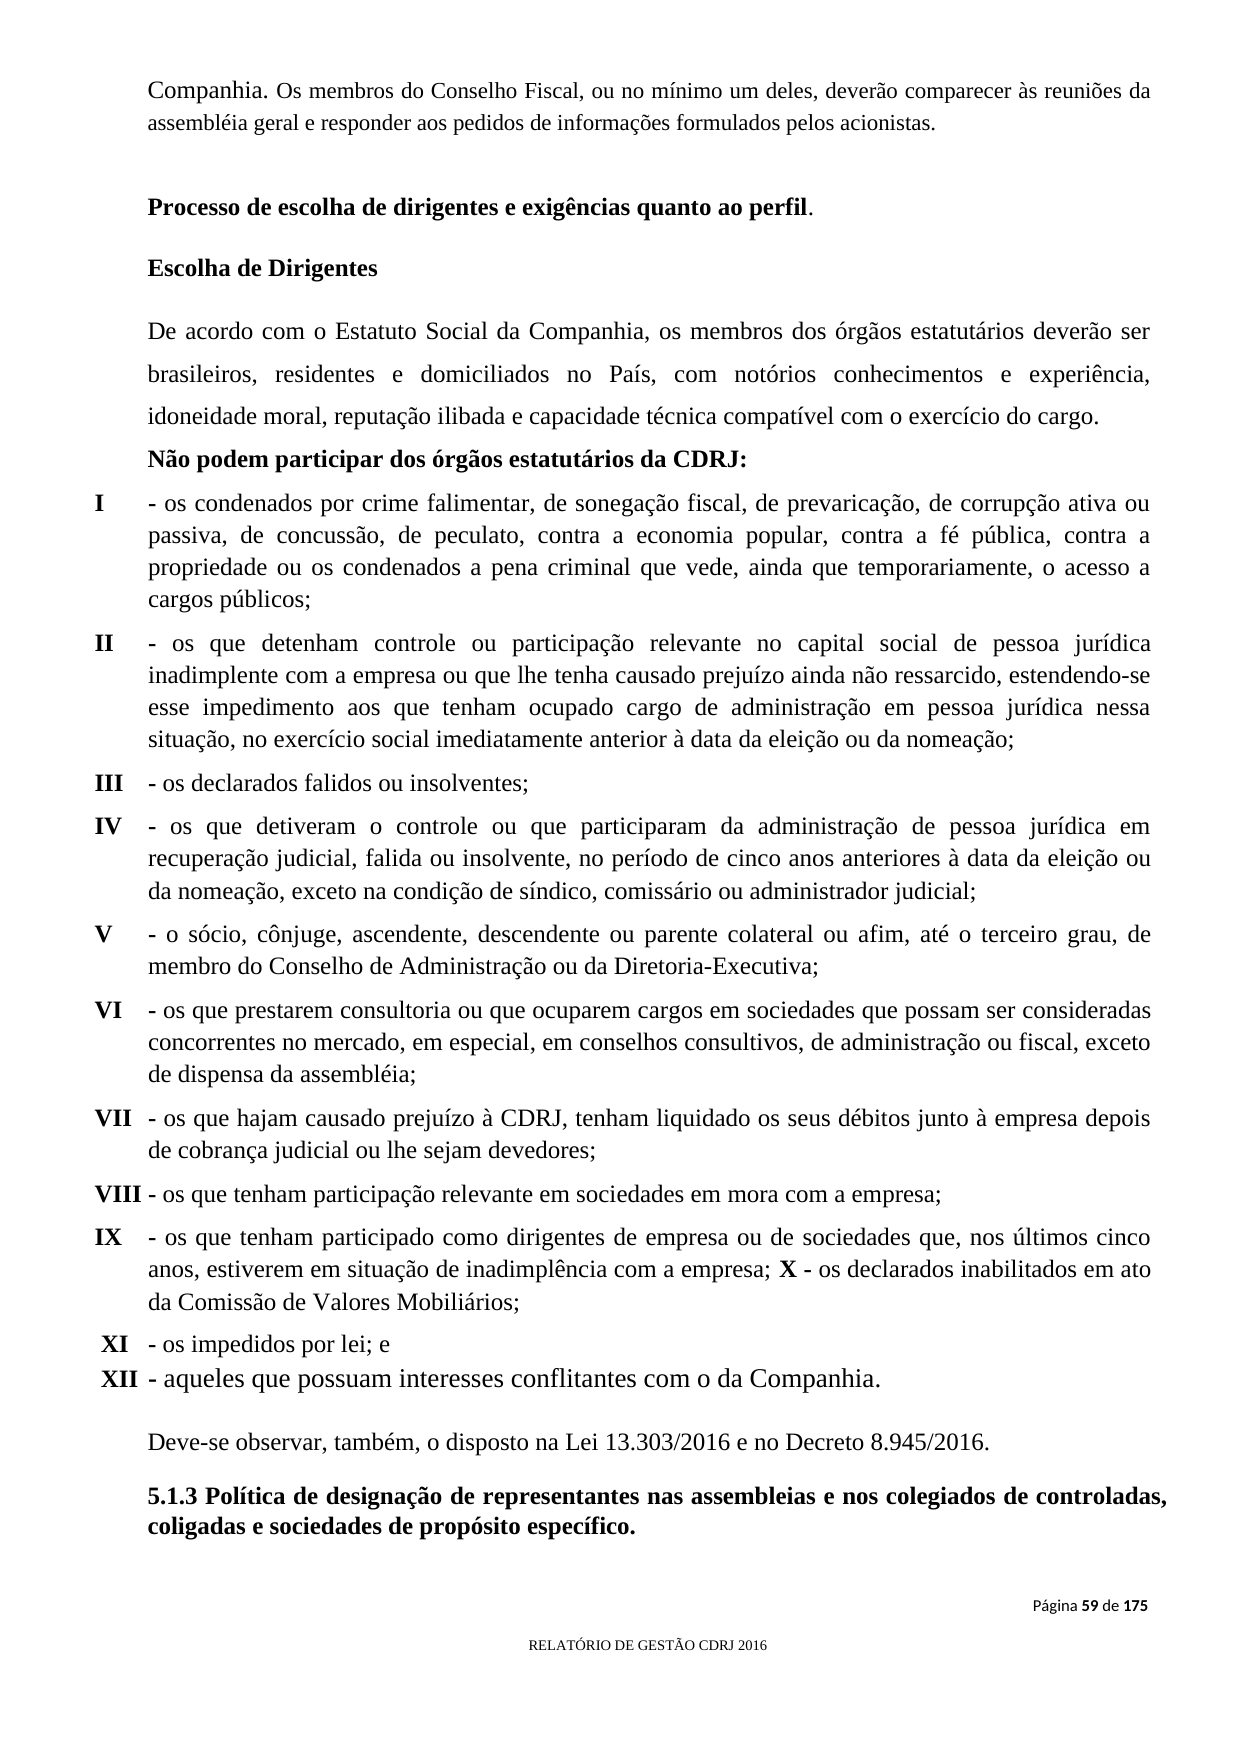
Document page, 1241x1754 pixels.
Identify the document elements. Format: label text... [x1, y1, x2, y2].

list - os que detiveram o controle ou que participaram da administração de pessoa jurídica em recuperação judicial, falida ou insolvente, no período de cinco anos anteriores à data da eleição ou da nomeação, exceto na condição de síndico, comissário ou administrador judicial; [94, 811, 1152, 904]
list - os que hajam causado prejuízo à CDRJ, tenham liquidado os seus débitos junto à empresa depois de cobrança judicial ou lhe sejam devedores; [94, 1103, 1152, 1164]
text Companhia. Os membros do Conselho Fiscal, ou no mínimo um deles, deverão comparecer às reuniões da assembléia geral e responder aos pedidos de informações formulados pelos acionistas. [147, 75, 1152, 136]
list - os que detenham controle ou participação relevante no capital social de pessoa jurídica inadimplente com a empresa ou que lhe tenha causado prejuízo ainda não ressarcido, estendendo-se esse impedimento aos que tenham ocupado cargo de administração em pessoa jurídica nessa situação, no exercício social imediatamente anterior à data da eleição ou da nomeação; [94, 628, 1152, 753]
text Processo de escolha de dirigentes e exigências quanto ao perfil. [147, 192, 1210, 220]
text De acordo com o Estatuto Social da Companhia, os membros dos órgãos estatutários deverão ser brasileiros, residentes e domiciliados no País, com notórios conhecimentos e experiência, idoneidade moral, reputação ilibada e capacidade técnica compatível com o exercício do cargo. [147, 316, 1151, 430]
list - os que tenham participado como dirigentes de empresa ou de sociedades que, nos últimos cinco anos, estiverem em situação de inadimplência com a empresa; X - os declarados inabilitados em ato da Comissão de Valores Mobiliários; [94, 1222, 1152, 1315]
text Deve-se observar, também, o disposto na Lei 13.303/2016 e no Decreto 8.945/2016. [147, 1427, 1210, 1456]
text Não podem participar dos órgãos estatutários da CDRJ: [147, 444, 1210, 473]
text 5.1.3 Política de designação de representantes nas assembleias e nos colegiados de controladas, coligadas e sociedades de propósito específico. [147, 1481, 1168, 1540]
list - o sócio, cônjuge, ascendente, descendente ou parente colateral ou afim, até o terceiro grau, de membro do Conselho de Administração ou da Diretoria-Executiva; [94, 919, 1152, 980]
list - os declarados falidos ou insolventes; [94, 768, 1152, 797]
list - os que tenham participação relevante em sociedades em mora com a empresa; [94, 1179, 1152, 1207]
list - os condenados por crime falimentar, de sonegação fiscal, de prevaricação, de corrupção ativa ou passiva, de concussão, de peculato, contra a economia popular, contra a fé pública, contra a propriedade ou os condenados a pena criminal que vede, ainda que temporariamente, o acesso a cargos públicos; [94, 488, 1152, 613]
list - os que prestarem consultoria ou que ocuparem cargos em sociedades que possam ser consideradas concorrentes no mercado, em especial, em conselhos consultivos, de administração ou fiscal, exceto de dispensa da assembléia; [94, 995, 1152, 1088]
list - aqueles que possuam interesses conflitantes com o da Companhia. [101, 1362, 1210, 1393]
text Escolha de Dirigentes [147, 253, 1210, 281]
list - os impedidos por lei; e [101, 1329, 1210, 1358]
